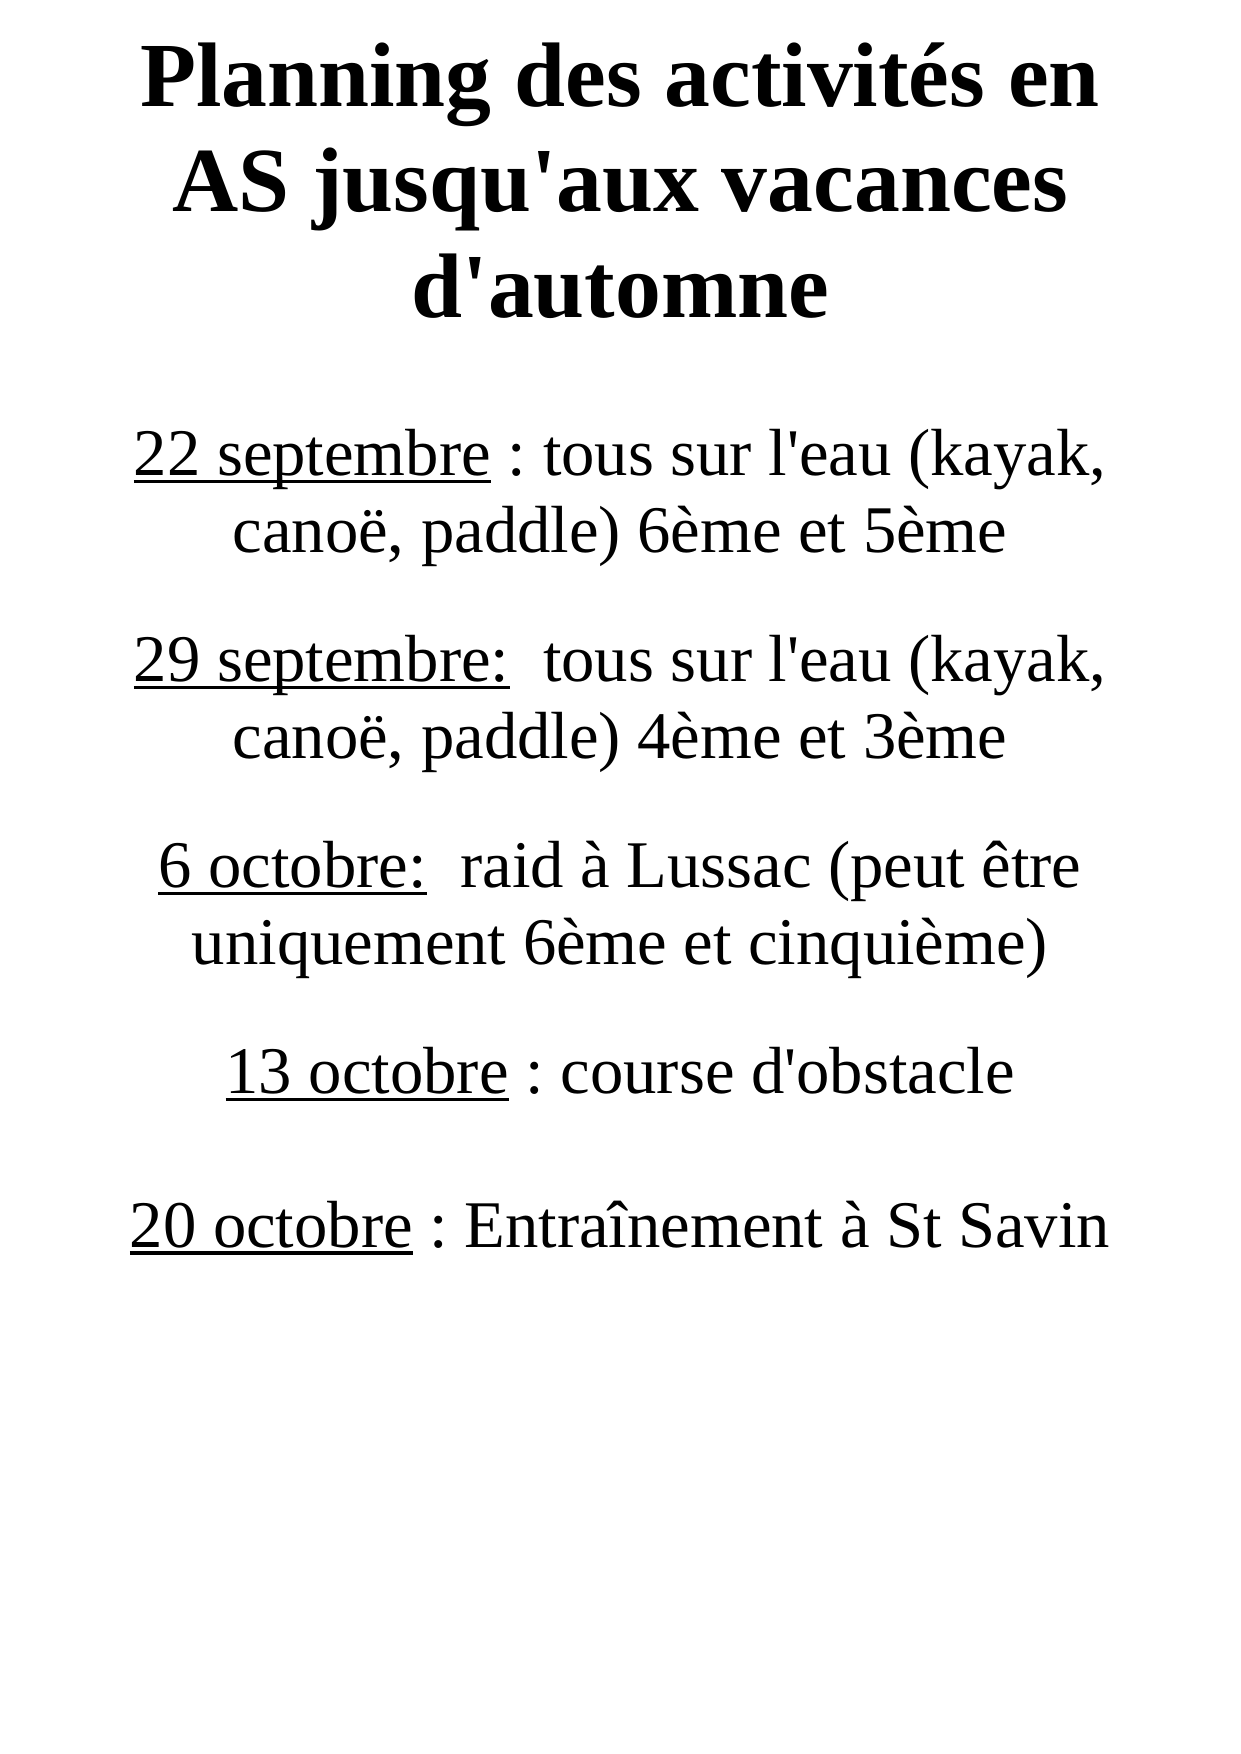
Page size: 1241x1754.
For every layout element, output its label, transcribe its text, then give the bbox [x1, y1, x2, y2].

text 20 octobre : Entraînement à St Savin [118, 1185, 1122, 1262]
text Planning des activités en AS jusqu'aux vacances d'automne [118, 21, 1122, 337]
text 29 septembre: tous sur l'eau (kayak, canoë, paddle) 4ème et 3ème [118, 620, 1122, 773]
text 13 octobre : course d'obstacle [118, 1032, 1122, 1108]
text 6 octobre: raid à Lussac (peut être uniquement 6ème et cinquième) [118, 826, 1122, 979]
text 22 septembre : tous sur l'eau (kayak, canoë, paddle) 6ème et 5ème [118, 414, 1122, 567]
